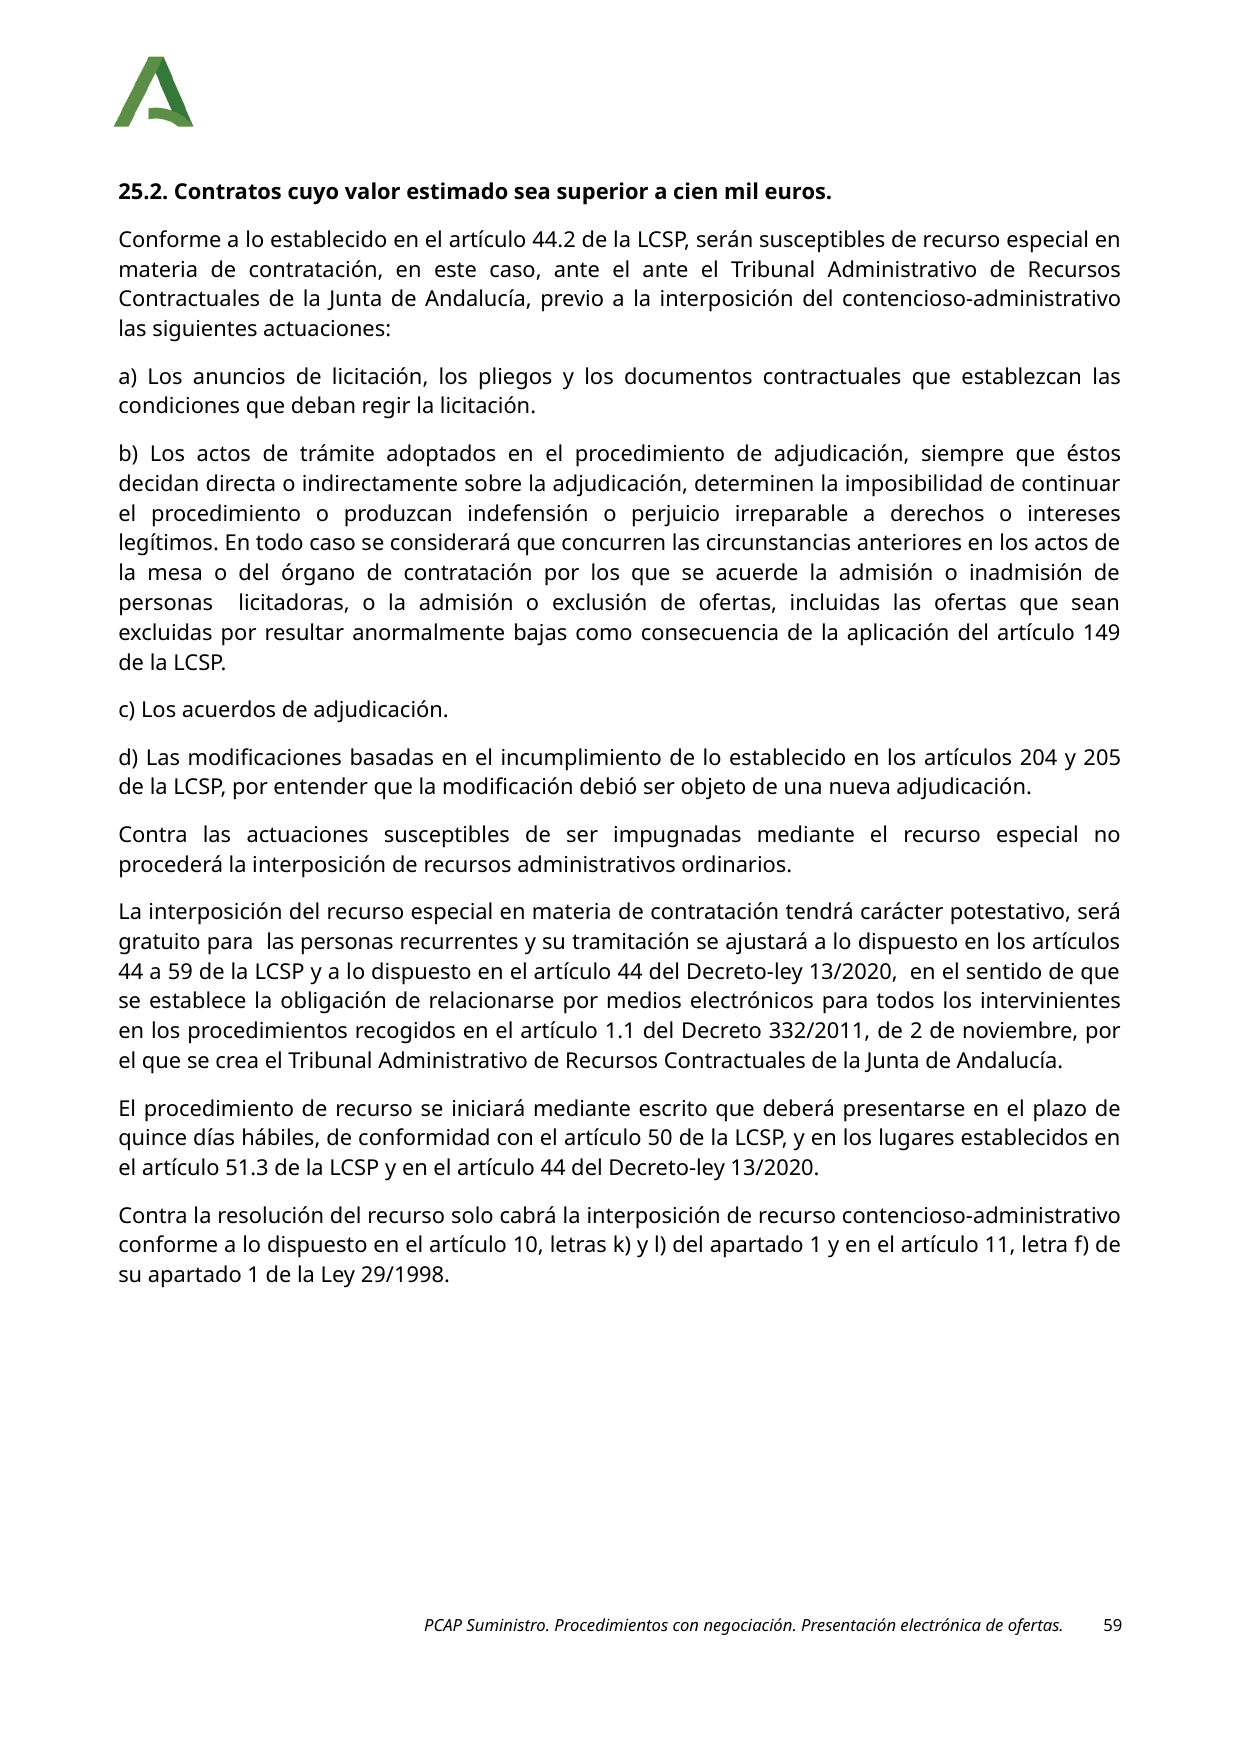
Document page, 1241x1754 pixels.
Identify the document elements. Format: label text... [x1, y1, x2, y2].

text d) Las modificaciones basadas en el incumplimiento de lo establecido en los artículos 204 y 205 de la LCSP, por entender que la modificación debió ser objeto de una nueva adjudicación. [118, 742, 1122, 801]
subtitle 25.2. Contratos cuyo valor estimado sea superior a cien mil euros. [118, 176, 1122, 206]
text c) Los acuerdos de adjudicación. [118, 694, 1122, 724]
text El procedimiento de recurso se iniciará mediante escrito que deberá presentarse en el plazo de quince días hábiles, de conformidad con el artículo 50 de la LCSP, y en los lugares establecidos en el artículo 51.3 de la LCSP y en el artículo 44 del Decreto-ley 13/2020. [118, 1093, 1122, 1182]
picture [109, 52, 198, 131]
text Contra las actuaciones susceptibles de ser impugnadas mediante el recurso especial no procederá la interposición de recursos administrativos ordinarios. [118, 819, 1122, 878]
text Contra la resolución del recurso solo cabrá la interposición de recurso contencioso-administrativo conforme a lo dispuesto en el artículo 10, letras k) y l) del apartado 1 y en el artículo 11, letra f) de su apartado 1 de la Ley 29/1998. [118, 1200, 1122, 1289]
text b) Los actos de trámite adoptados en el procedimiento de adjudicación, siempre que éstos decidan directa o indirectamente sobre la adjudicación, determinen la imposibilidad de continuar el procedimiento o produzcan indefensión o perjuicio irreparable a derechos o intereses legítimos. En todo caso se considerará que concurren las circunstancias anteriores en los actos de la mesa o del órgano de contratación por los que se acuerde la admisión o inadmisión de personas licitadoras, o la admisión o exclusión de ofertas, incluidas las ofertas que sean excluidas por resultar anormalmente bajas como consecuencia de la aplicación del artículo 149 de la LCSP. [118, 438, 1122, 676]
text Conforme a lo establecido en el artículo 44.2 de la LCSP, serán susceptibles de recurso especial en materia de contratación, en este caso, ante el ante el Tribunal Administrativo de Recursos Contractuales de la Junta de Andalucía, previo a la interposición del contencioso-administrativo las siguientes actuaciones: [118, 224, 1122, 343]
text La interposición del recurso especial en materia de contratación tendrá carácter potestativo, será gratuito para las personas recurrentes y su tramitación se ajustará a lo dispuesto en los artículos 44 a 59 de la LCSP y a lo dispuesto en el artículo 44 del Decreto-ley 13/2020, en el sentido de que se establece la obligación de relacionarse por medios electrónicos para todos los intervinientes en los procedimientos recogidos en el artículo 1.1 del Decreto 332/2011, de 2 de noviembre, por el que se crea el Tribunal Administrativo de Recursos Contractuales de la Junta de Andalucía. [118, 896, 1122, 1075]
text a) Los anuncios de licitación, los pliegos y los documentos contractuales que establezcan las condiciones que deban regir la licitación. [118, 361, 1122, 420]
